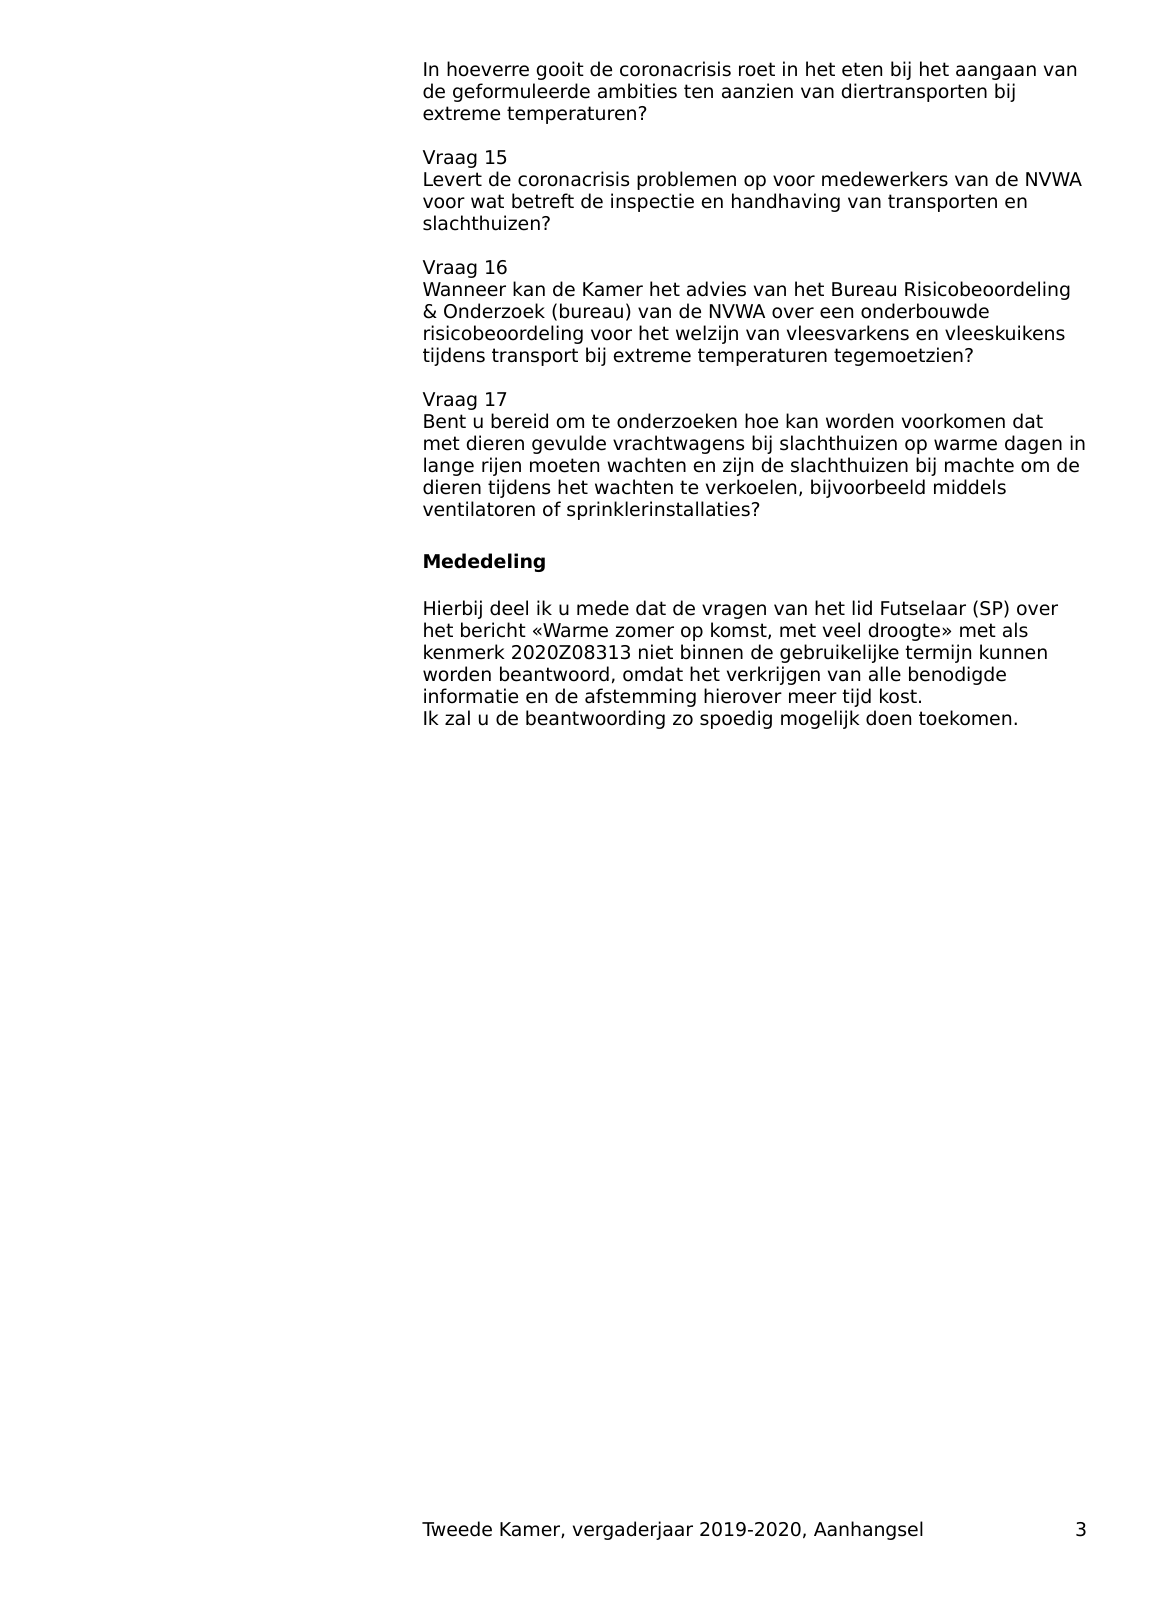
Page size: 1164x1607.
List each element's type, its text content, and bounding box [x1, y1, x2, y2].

text Vraag 17 [422, 389, 1087, 411]
text Bent u bereid om te onderzoeken hoe kan worden voorkomen dat met dieren gevulde vrachtwagens bij slachthuizen op warme dagen in lange rijen moeten wachten en zijn de slachthuizen bij machte om de dieren tijdens het wachten te verkoelen, bijvoorbeeld middels ventilatoren of sprinklerinstallaties? [422, 411, 1087, 521]
text Levert de coronacrisis problemen op voor medewerkers van de NVWA voor wat betreft de inspectie en handhaving van transporten en slachthuizen? [422, 169, 1087, 235]
text Hierbij deel ik u mede dat de vragen van het lid Futselaar (SP) over het bericht «Warme zomer op komst, met veel droogte» met als kenmerk 2020Z08313 niet binnen de gebruikelijke termijn kunnen worden beantwoord, omdat het verkrijgen van alle benodigde informatie en de afstemming hierover meer tijd kost. [422, 598, 1087, 708]
text Vraag 15 [422, 147, 1087, 169]
subtitle Mededeling [422, 551, 1087, 573]
text Vraag 16 [422, 257, 1087, 279]
text In hoeverre gooit de coronacrisis roet in het eten bij het aangaan van de geformuleerde ambities ten aanzien van diertransporten bij extreme temperaturen? [422, 59, 1087, 125]
text Wanneer kan de Kamer het advies van het Bureau Risicobeoordeling & Onderzoek (bureau) van de NVWA over een onderbouwde risicobeoordeling voor het welzijn van vleesvarkens en vleeskuikens tijdens transport bij extreme temperaturen tegemoetzien? [422, 279, 1087, 367]
text Ik zal u de beantwoording zo spoedig mogelijk doen toekomen. [422, 708, 1087, 730]
